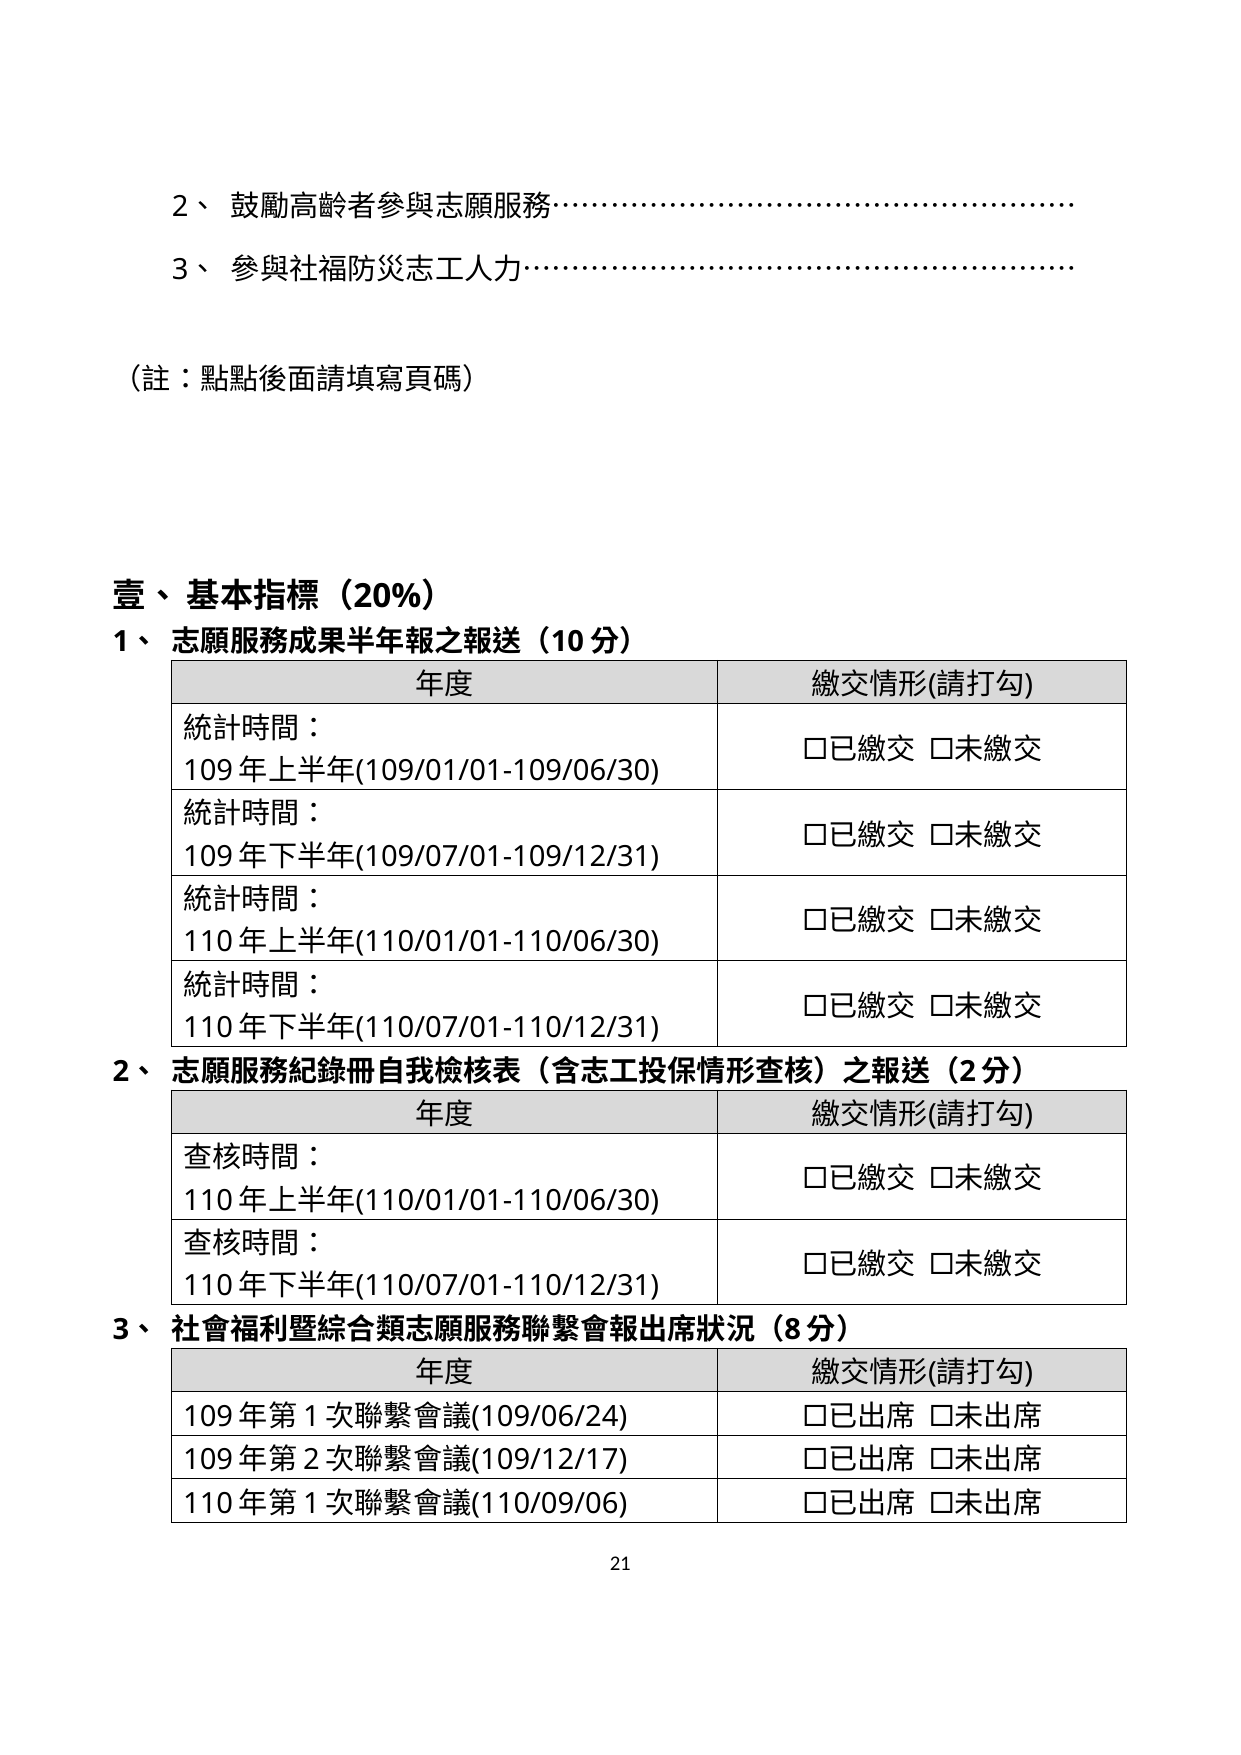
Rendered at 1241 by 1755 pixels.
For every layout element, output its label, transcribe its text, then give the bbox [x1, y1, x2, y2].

list 志願服務成果半年報之報送（10分） [112, 617, 1128, 660]
list 社會福利暨綜合類志願服務聯繫會報出席狀況（8分） [112, 1305, 1128, 1348]
table_cell 已出席 未出席 [718, 1392, 1126, 1435]
table_cell 統計時間： 109年下半年(109/07/01-109/12/31) [172, 790, 717, 874]
text （註：點點後面請填寫頁碼） [112, 349, 1128, 399]
table_cell 已出席 未出席 [718, 1436, 1126, 1478]
table_cell 統計時間： 110年上半年(110/01/01-110/06/30) [172, 876, 717, 960]
table_cell 統計時間： 109年上半年(109/01/01-109/06/30) [172, 704, 717, 789]
list 參與社福防災志工人力………………………………………………… [172, 225, 1128, 288]
table_cell 已繳交 未繳交 [718, 790, 1126, 874]
table_cell 已繳交 未繳交 [718, 1134, 1126, 1219]
table_header 繳交情形(請打勾) [718, 1091, 1126, 1133]
table_header 年度 [172, 1349, 717, 1391]
table_cell 已繳交 未繳交 [718, 961, 1126, 1046]
table_header 年度 [172, 661, 717, 703]
table_header 年度 [172, 1091, 717, 1133]
table_cell 110年第1次聯繫會議(110/09/06) [172, 1479, 717, 1522]
table_cell 已出席 未出席 [718, 1479, 1126, 1522]
table_cell 109年第2次聯繫會議(109/12/17) [172, 1436, 717, 1478]
list 志願服務紀錄冊自我檢核表（含志工投保情形查核）之報送（2分） [112, 1047, 1128, 1089]
table_cell 已繳交 未繳交 [718, 876, 1126, 960]
table_header 繳交情形(請打勾) [718, 1349, 1126, 1391]
table_cell 已繳交 未繳交 [718, 704, 1126, 789]
table_cell 109年第1次聯繫會議(109/06/24) [172, 1392, 717, 1435]
table_header 繳交情形(請打勾) [718, 661, 1126, 703]
table_cell 查核時間： 110年下半年(110/07/01-110/12/31) [172, 1220, 717, 1304]
table_cell 統計時間： 110年下半年(110/07/01-110/12/31) [172, 961, 717, 1046]
table_cell 已繳交 未繳交 [718, 1220, 1126, 1304]
list 鼓勵高齡者參與志願服務……………………………………………… [172, 163, 1128, 225]
list 基本指標（20%） [112, 567, 1128, 617]
table_cell 查核時間： 110年上半年(110/01/01-110/06/30) [172, 1134, 717, 1219]
